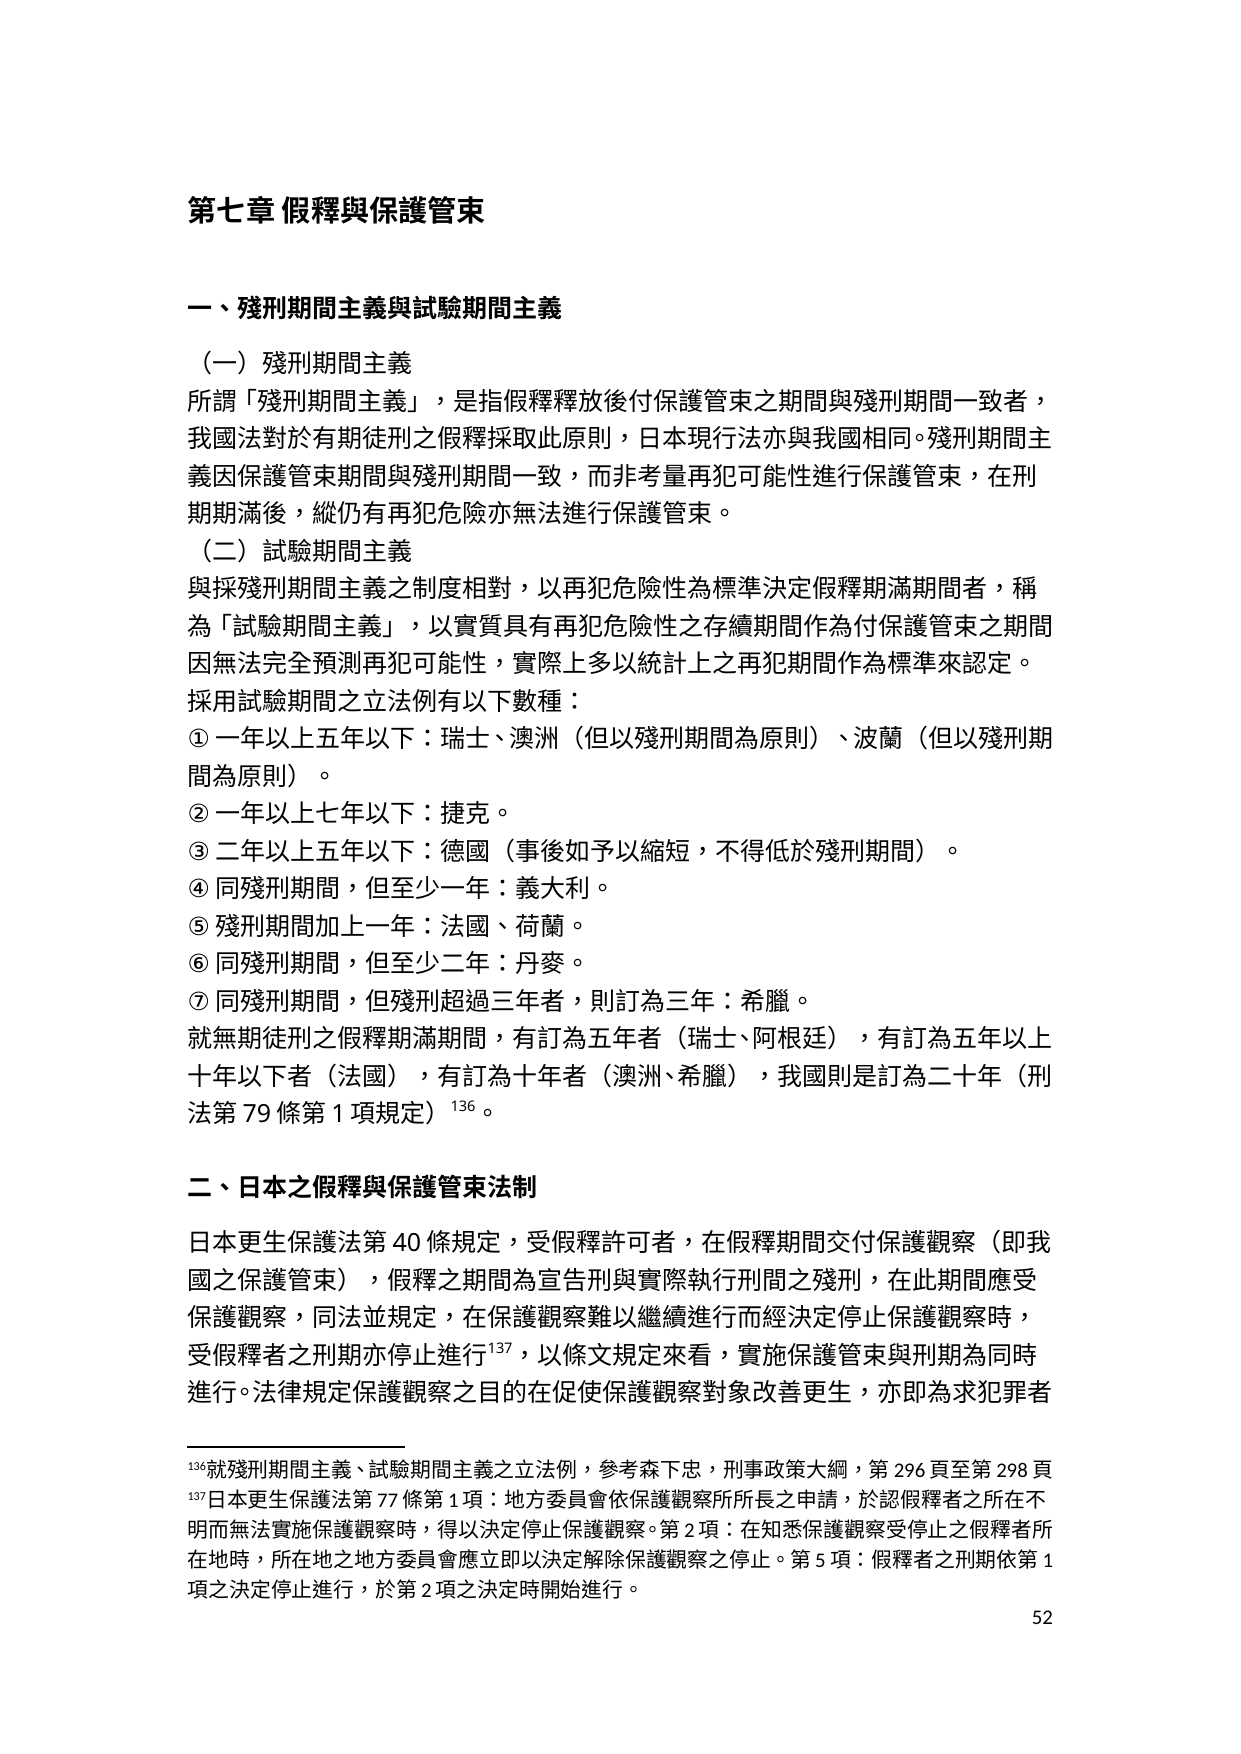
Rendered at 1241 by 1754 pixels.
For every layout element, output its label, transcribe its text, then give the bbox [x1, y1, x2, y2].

text ⑦同殘刑期間，但殘刑超過三年者，則訂為三年：希臘。 [187, 980, 1053, 1018]
text ③二年以上五年以下：德國（事後如予以縮短，不得低於殘刑期間）。 [187, 830, 1053, 868]
subtitle 二、日本之假釋與保護管束法制 [187, 1168, 1053, 1204]
text ①一年以上五年以下：瑞士、澳洲（但以殘刑期間為原則）、波蘭（但以殘刑期間為原則）。 [187, 718, 1053, 793]
text 日本更生保護法第40條規定，受假釋許可者，在假釋期間交付保護觀察（即我國之保護管束），假釋之期間為宣告刑與實際執行刑間之殘刑，在此期間應受保護觀察，同法並規定，在保護觀察難以繼續進行而經決定停止保護觀察時，受假釋者之刑期亦停止進行，以條文規定來看，實施保護管束與刑期為同時進行。法律規定保護觀察之目的在促使保護觀察對象改善更生，亦即為求犯罪者 [187, 1222, 1053, 1410]
text ⑤殘刑期間加上一年：法國、荷蘭。 [187, 905, 1053, 943]
text ⑥同殘刑期間，但至少二年：丹麥。 [187, 943, 1053, 980]
text 與採殘刑期間主義之制度相對，以再犯危險性為標準決定假釋期滿期間者，稱為「試驗期間主義」，以實質具有再犯危險性之存續期間作為付保護管束之期間，因無法完全預測再犯可能性，實際上多以統計上之再犯期間作為標準來認定。 [187, 568, 1053, 680]
text ④同殘刑期間，但至少一年：義大利。 [187, 868, 1053, 905]
text ②一年以上七年以下：捷克。 [187, 793, 1053, 830]
text （一）殘刑期間主義 [187, 343, 1053, 380]
text （二）試驗期間主義 [187, 530, 1053, 568]
text 就殘刑期間主義、試驗期間主義之立法例，參考森下忠，刑事政策大綱，第296頁至第298頁 [187, 1453, 1053, 1483]
subtitle 一、殘刑期間主義與試驗期間主義 [187, 288, 1053, 325]
text 日本更生保護法第77條第1項：地方委員會依保護觀察所所長之申請，於認假釋者之所在不明而無法實施保護觀察時，得以決定停止保護觀察。第2項：在知悉保護觀察受停止之假釋者所在地時，所在地之地方委員會應立即以決定解除保護觀察之停止。第5項：假釋者之刑期依第1項之決定停止進行，於第2項之決定時開始進行。 [187, 1483, 1053, 1604]
text 採用試驗期間之立法例有以下數種： [187, 680, 1053, 718]
text 就無期徒刑之假釋期滿期間，有訂為五年者（瑞士、阿根廷），有訂為五年以上十年以下者（法國），有訂為十年者（澳洲、希臘），我國則是訂為二十年（刑法第79條第1項規定）。 [187, 1018, 1053, 1130]
text 所謂「殘刑期間主義」，是指假釋釋放後付保護管束之期間與殘刑期間一致者，我國法對於有期徒刑之假釋採取此原則，日本現行法亦與我國相同。殘刑期間主義因保護管束期間與殘刑期間一致，而非考量再犯可能性進行保護管束，在刑期期滿後，縱仍有再犯危險亦無法進行保護管束。 [187, 380, 1053, 530]
subtitle 第七章 假釋與保護管束 [187, 187, 1053, 230]
